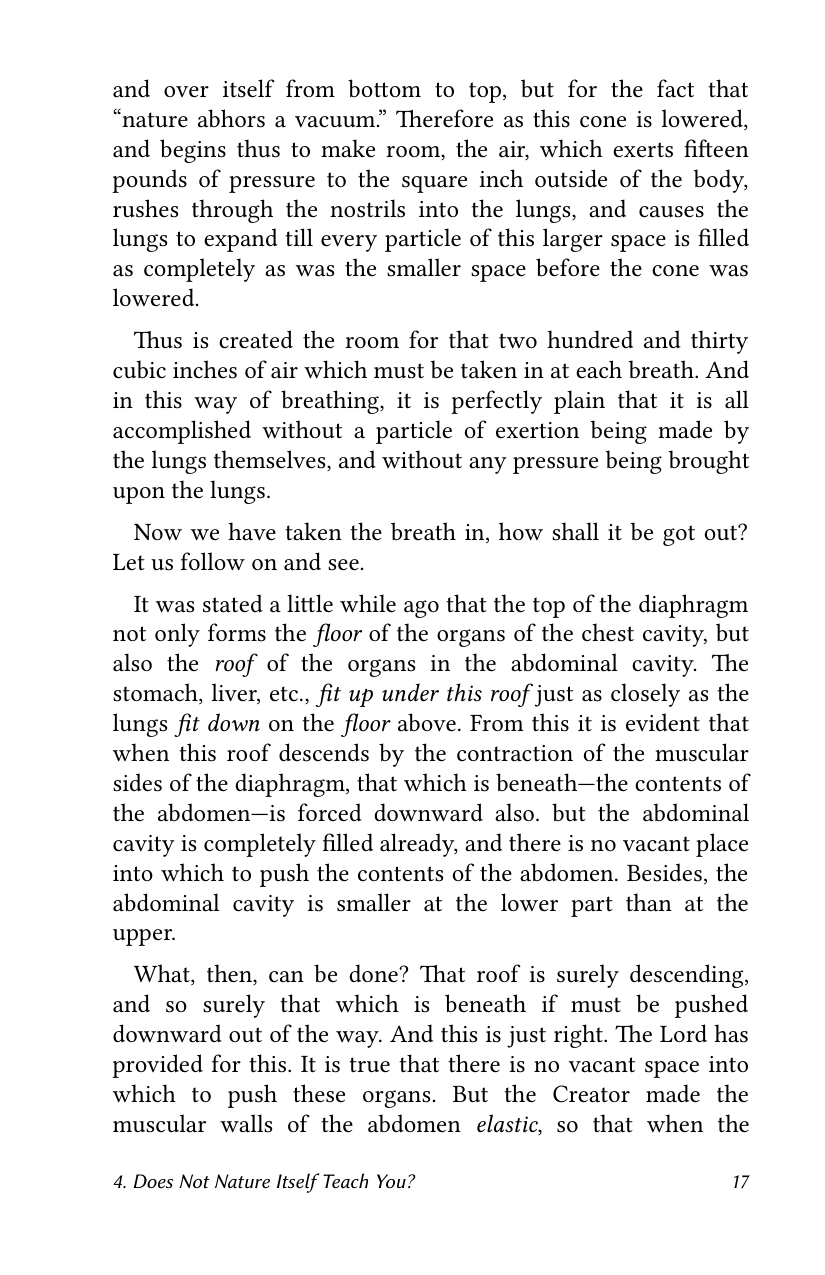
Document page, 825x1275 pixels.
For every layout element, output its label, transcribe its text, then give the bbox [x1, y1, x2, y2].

text Now we have taken the breath in, how shall it be got out? Let us follow on and see. [112, 518, 750, 576]
text and over itself from bottom to top, but for the fact that “nature abhors a vacuum.” Therefore as this cone is lowered, and begins thus to make room, the air, which exerts fifteen pounds of pressure to the square inch outside of the body, rushes through the nostrils into the lungs, and causes the lungs to expand till every particle of this larger space is filled as completely as was the smaller space before the cone was lowered. [112, 75, 750, 313]
text It was stated a little while ago that the top of the diaphragm not only forms the floor of the organs of the chest cavity, but also the roof of the organs in the abdominal cavity. The stomach, liver, etc., fit up under this roof just as closely as the lungs fit down on the floor above. From this it is evident that when this roof descends by the contraction of the muscular sides of the diaphragm, that which is beneath—the contents of the abdomen—is forced downward also. but the abdominal cavity is completely filled already, and there is no vacant place into which to push the contents of the abdomen. Besides, the abdominal cavity is smaller at the lower part than at the upper. [112, 589, 750, 947]
text What, then, can be done? That roof is surely descending, and so surely that which is beneath if must be pushed downward out of the way. And this is just right. The Lord has provided for this. It is true that there is no vacant space into which to push these organs. But the Creator made the muscular walls of the abdomen elastic, so that when the [112, 960, 750, 1138]
text Thus is created the room for that two hundred and thirty cubic inches of air which must be taken in at each breath. And in this way of breathing, it is perfectly plain that it is all accomplished without a particle of exertion being made by the lungs themselves, and without any pressure being brought upon the lungs. [112, 326, 750, 504]
